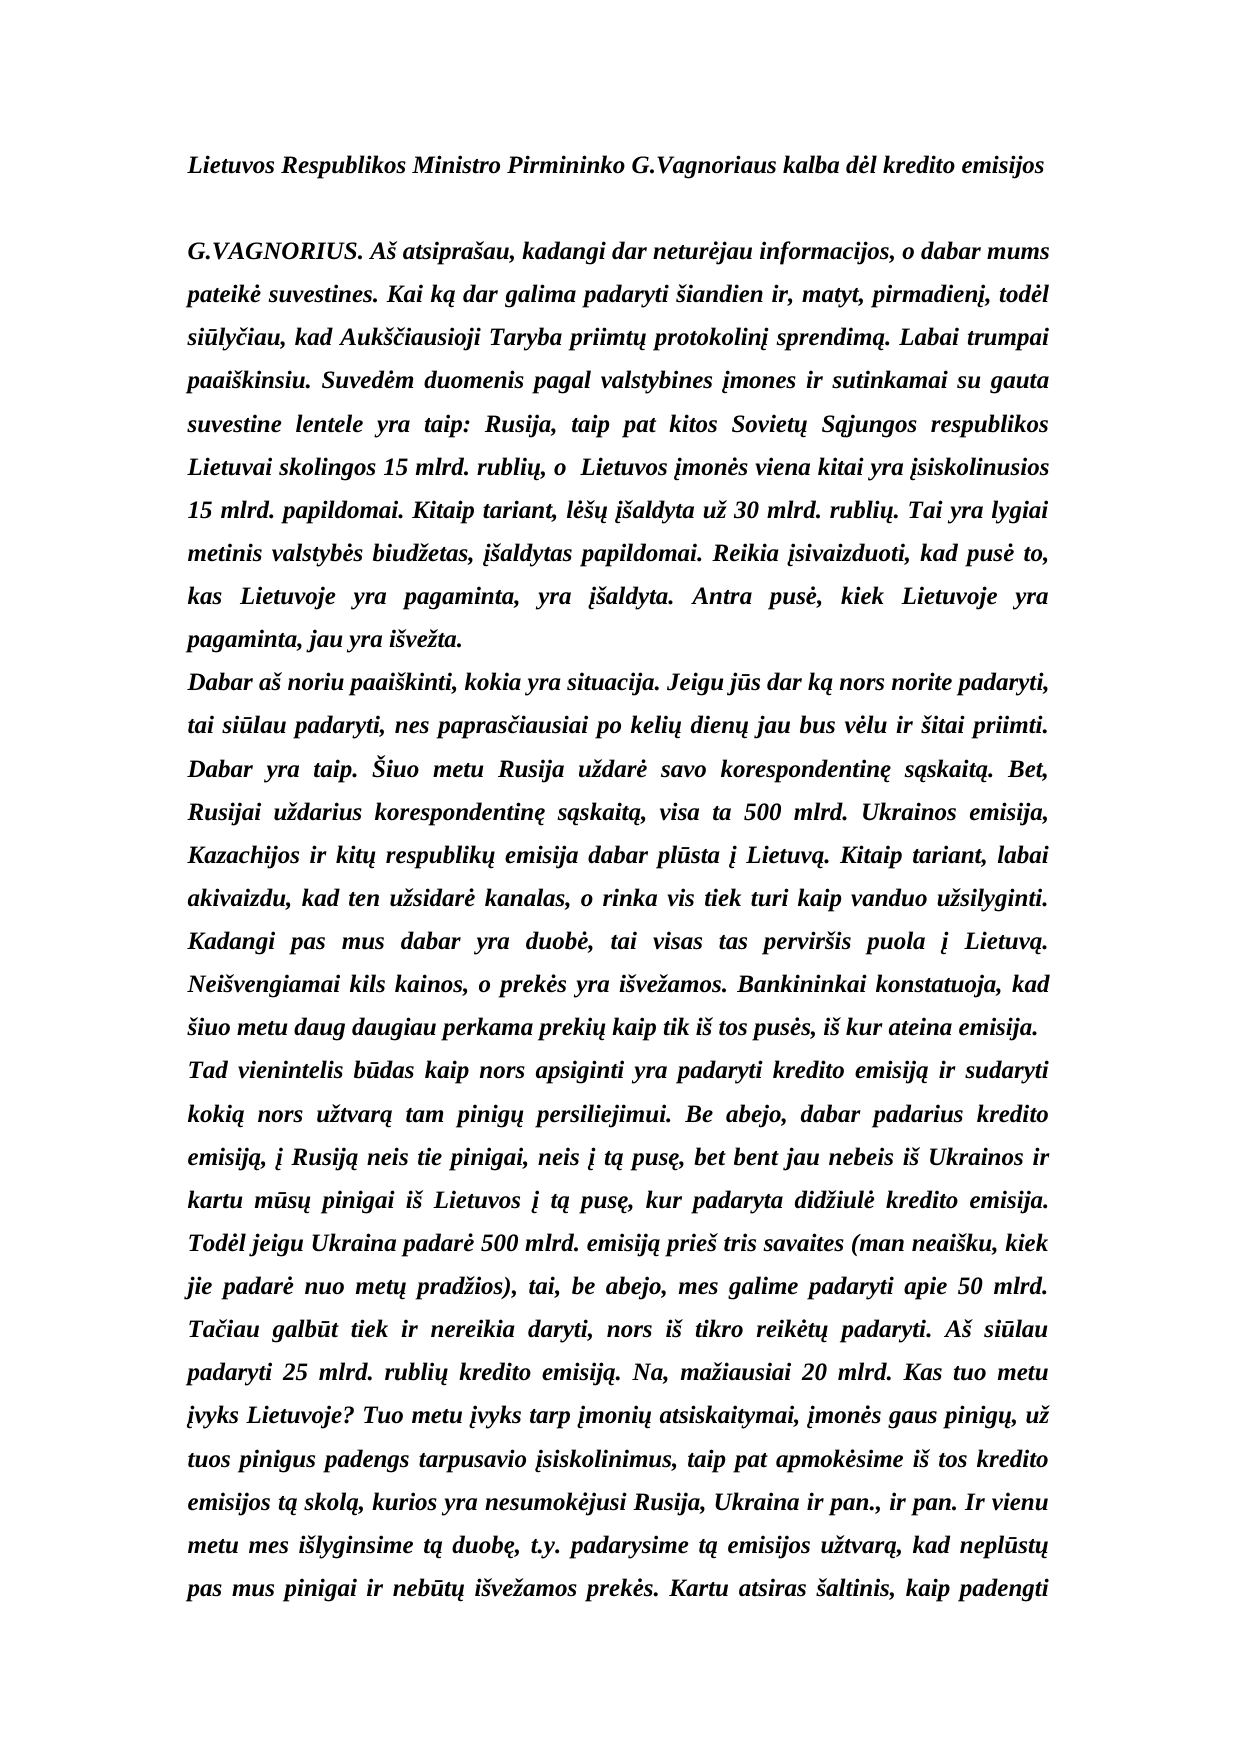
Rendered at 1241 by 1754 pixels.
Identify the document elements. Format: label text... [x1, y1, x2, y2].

text Dabar aš noriu paaiškinti, kokia yra situacija. Jeigu jūs dar ką nors norite padaryti, tai siūlau padaryti, nes paprasčiausiai po kelių dienų jau bus vėlu ir šitai priimti. Dabar yra taip. Šiuo metu Rusija uždarė savo korespondentinę sąskaitą. Bet, Rusijai uždarius korespondentinę sąskaitą, visa ta 500 mlrd. Ukrainos emisija, Kazachijos ir kitų respublikų emisija dabar plūsta į Lietuvą. Kitaip tariant, labai akivaizdu, kad ten užsidarė kanalas, o rinka vis tiek turi kaip vanduo užsilyginti. Kadangi pas mus dabar yra duobė, tai visas tas perviršis puola į Lietuvą. Neišvengiamai kils kainos, o prekės yra išvežamos. Bankininkai konstatuoja, kad šiuo metu daug daugiau perkama prekių kaip tik iš tos pusės, iš kur ateina emisija. [187, 667, 1053, 1041]
text Lietuvos Respublikos Ministro Pirmininko G.Vagnoriaus kalba dėl kredito emisijos [187, 150, 1053, 179]
text G.VAGNORIUS. Aš atsiprašau, kadangi dar neturėjau informacijos, o dabar mums pateikė suvestines. Kai ką dar galima padaryti šiandien ir, matyt, pirmadienį, todėl siūlyčiau, kad Aukščiausioji Taryba priimtų protokolinį sprendimą. Labai trumpai paaiškinsiu. Suvedėm duomenis pagal valstybines įmones ir sutinkamai su gauta suvestine lentele yra taip: Rusija, taip pat kitos Sovietų Sąjungos respublikos Lietuvai skolingos 15 mlrd. rublių, o Lietuvos įmonės viena kitai yra įsiskolinusios 15 mlrd. papildomai. Kitaip tariant, lėšų įšaldyta už 30 mlrd. rublių. Tai yra lygiai metinis valstybės biudžetas, įšaldytas papildomai. Reikia įsivaizduoti, kad pusė to, kas Lietuvoje yra pagaminta, yra įšaldyta. Antra pusė, kiek Lietuvoje yra pagaminta, jau yra išvežta. [187, 236, 1053, 653]
text Tad vienintelis būdas kaip nors apsiginti yra padaryti kredito emisiją ir sudaryti kokią nors užtvarą tam pinigų persiliejimui. Be abejo, dabar padarius kredito emisiją, į Rusiją neis tie pinigai, neis į tą pusę, bet bent jau nebeis iš Ukrainos ir kartu mūsų pinigai iš Lietuvos į tą pusę, kur padaryta didžiulė kredito emisija. Todėl jeigu Ukraina padarė 500 mlrd. emisiją prieš tris savaites (man neaišku, kiek jie padarė nuo metų pradžios), tai, be abejo, mes galime padaryti apie 50 mlrd. Tačiau galbūt tiek ir nereikia daryti, nors iš tikro reikėtų padaryti. Aš siūlau padaryti 25 mlrd. rublių kredito emisiją. Na, mažiausiai 20 mlrd. Kas tuo metu įvyks Lietuvoje? Tuo metu įvyks tarp įmonių atsiskaitymai, įmonės gaus pinigų, už tuos pinigus padengs tarpusavio įsiskolinimus, taip pat apmokėsime iš tos kredito emisijos tą skolą, kurios yra nesumokėjusi Rusija, Ukraina ir pan., ir pan. Ir vienu metu mes išlyginsime tą duobę, t.y. padarysime tą emisijos užtvarą, kad neplūstų pas mus pinigai ir nebūtų išvežamos prekės. Kartu atsiras šaltinis, kaip padengti [187, 1056, 1053, 1602]
